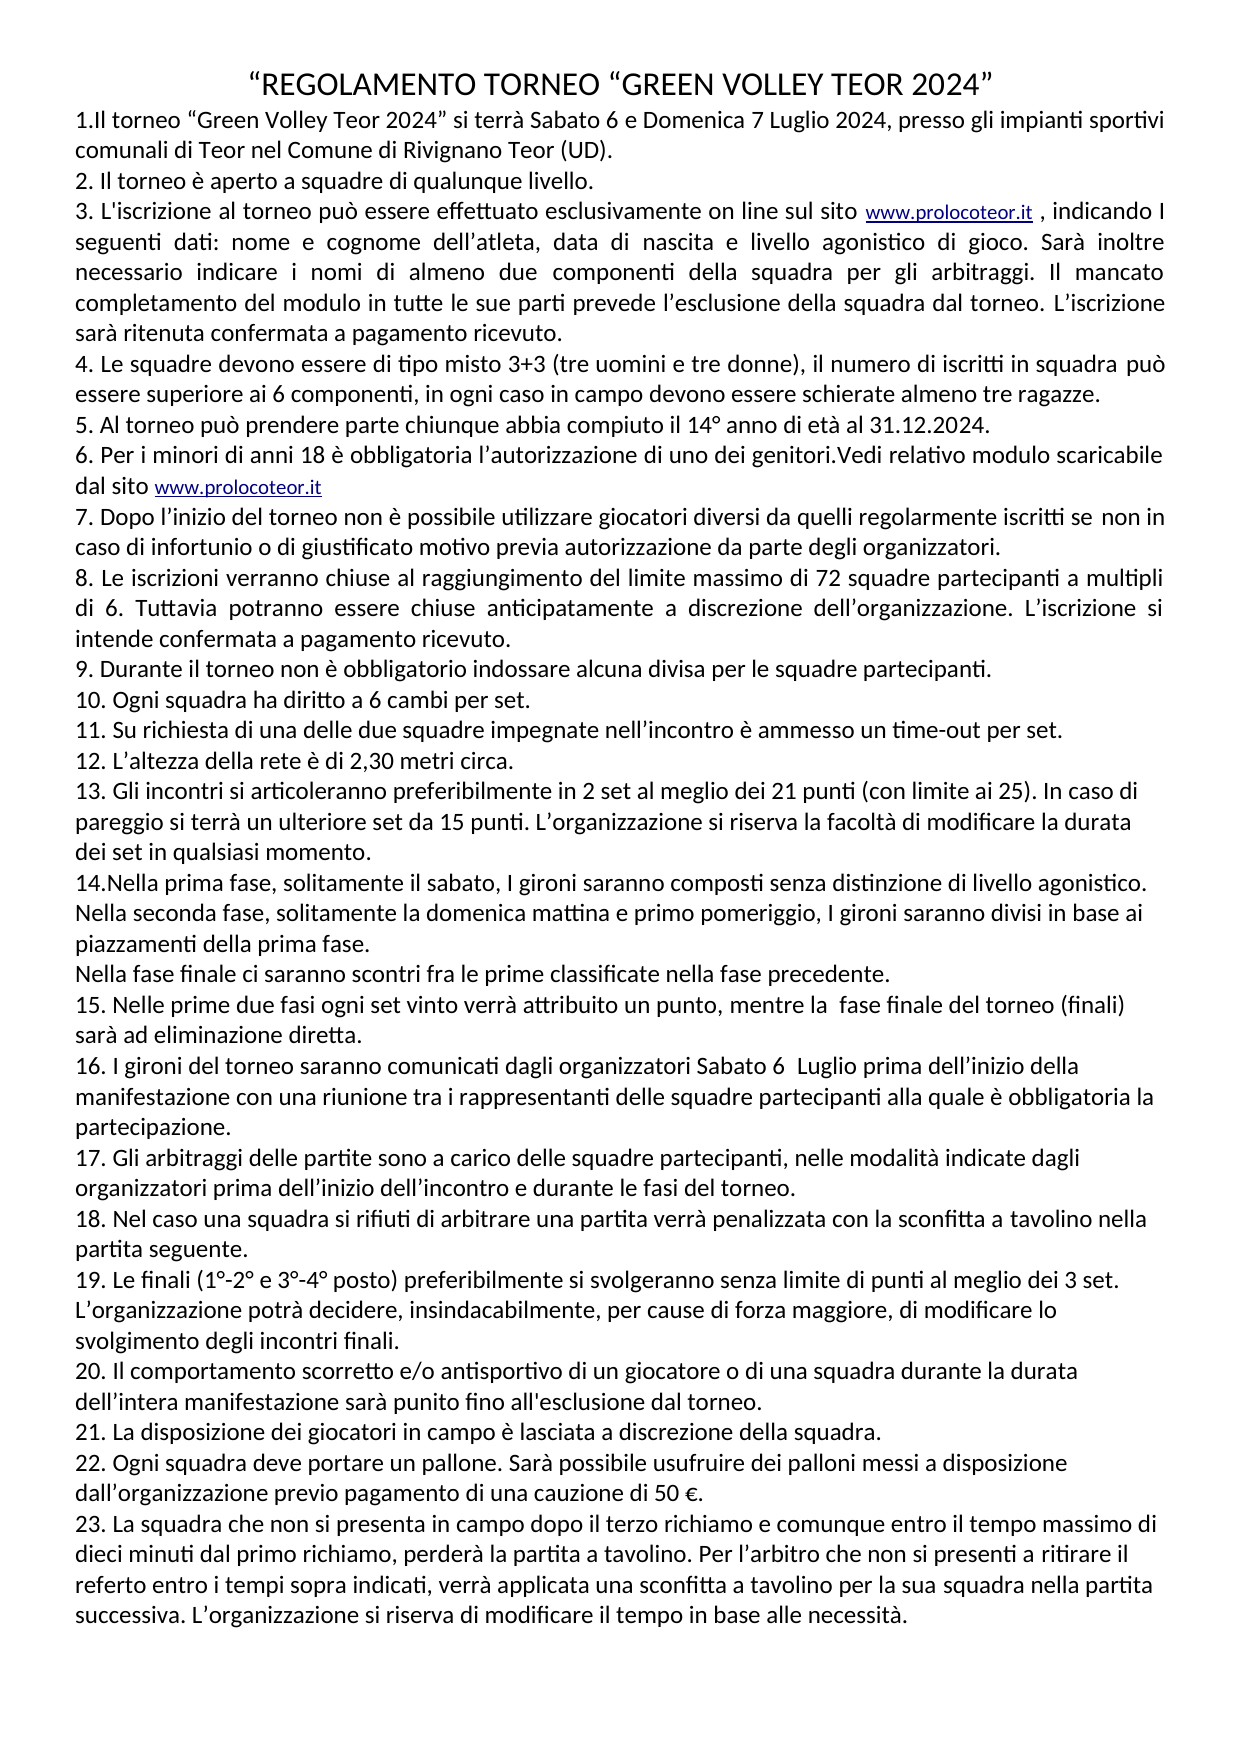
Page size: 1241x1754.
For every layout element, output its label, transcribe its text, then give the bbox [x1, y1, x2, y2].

text Nella seconda fase, solitamente la domenica mattina e primo pomeriggio, I gironi saranno divisi in base ai piazzamenti della prima fase. [75, 897, 1165, 958]
text 9. Durante il torneo non è obbligatorio indossare alcuna divisa per le squadre partecipanti. [75, 653, 1165, 684]
text 17. Gli arbitraggi delle partite sono a carico delle squadre partecipanti, nelle modalità indicate dagli organizzatori prima dell’inizio dell’incontro e durante le fasi del torneo. [75, 1142, 1165, 1203]
text 15. Nelle prime due fasi ogni set vinto verrà attribuito un punto, mentre la fase finale del torneo (finali) sarà ad eliminazione diretta. [75, 989, 1165, 1050]
text Nella fase finale ci saranno scontri fra le prime classificate nella fase precedente. [75, 958, 1165, 989]
text 2. Il torneo è aperto a squadre di qualunque livello. [75, 165, 1165, 196]
text 3. L'iscrizione al torneo può essere effettuato esclusivamente on line sul sito www.prolocoteor.it , indicando I seguenti dati: nome e cognome dell’atleta, data di nascita e livello agonistico di gioco. Sarà inoltre necessario indicare i nomi di almeno due componenti della squadra per gli arbitraggi. Il mancato completamento del modulo in tutte le sue parti prevede l’esclusione della squadra dal torneo. L’iscrizione sarà ritenuta confermata a pagamento ricevuto. [75, 196, 1165, 348]
text 21. La disposizione dei giocatori in campo è lasciata a discrezione della squadra. [75, 1416, 1165, 1447]
text 16. I gironi del torneo saranno comunicati dagli organizzatori Sabato 6 Luglio prima dell’inizio della manifestazione con una riunione tra i rappresentanti delle squadre partecipanti alla quale è obbligatoria la partecipazione. [75, 1050, 1165, 1142]
text 8. Le iscrizioni verranno chiuse al raggiungimento del limite massimo di 72 squadre partecipanti a multipli di 6. Tuttavia potranno essere chiuse anticipatamente a discrezione dell’organizzazione. L’iscrizione si intende confermata a pagamento ricevuto. [75, 562, 1165, 653]
text 13. Gli incontri si articoleranno preferibilmente in 2 set al meglio dei 21 punti (con limite ai 25). In caso di pareggio si terrà un ulteriore set da 15 punti. L’organizzazione si riserva la facoltà di modificare la durata dei set in qualsiasi momento. [75, 775, 1165, 867]
text 19. Le finali (1°-2° e 3°-4° posto) preferibilmente si svolgeranno senza limite di punti al meglio dei 3 set. L’organizzazione potrà decidere, insindacabilmente, per cause di forza maggiore, di modificare lo svolgimento degli incontri finali. [75, 1264, 1165, 1355]
text 11. Su richiesta di una delle due squadre impegnate nell’incontro è ammesso un time-out per set. [75, 714, 1165, 745]
text 12. L’altezza della rete è di 2,30 metri circa. [75, 745, 1165, 775]
text “REGOLAMENTO TORNEO “GREEN VOLLEY TEOR 2024” [75, 63, 1165, 104]
text 14.Nella prima fase, solitamente il sabato, I gironi saranno composti senza distinzione di livello agonistico. [75, 867, 1165, 897]
text 22. Ogni squadra deve portare un pallone. Sarà possibile usufruire dei palloni messi a disposizione dall’organizzazione previo pagamento di una cauzione di 50 €. [75, 1447, 1165, 1508]
text 4. Le squadre devono essere di tipo misto 3+3 (tre uomini e tre donne), il numero di iscritti in squadra può essere superiore ai 6 componenti, in ogni caso in campo devono essere schierate almeno tre ragazze. [75, 348, 1165, 409]
text 1.Il torneo “Green Volley Teor 2024” si terrà Sabato 6 e Domenica 7 Luglio 2024, presso gli impianti sportivi comunali di Teor nel Comune di Rivignano Teor (UD). [75, 104, 1165, 165]
text 18. Nel caso una squadra si rifiuti di arbitrare una partita verrà penalizzata con la sconfitta a tavolino nella partita seguente. [75, 1203, 1165, 1264]
text 7. Dopo l’inizio del torneo non è possibile utilizzare giocatori diversi da quelli regolarmente iscritti se non in caso di infortunio o di giustificato motivo previa autorizzazione da parte degli organizzatori. [75, 501, 1165, 562]
text 23. La squadra che non si presenta in campo dopo il terzo richiamo e comunque entro il tempo massimo di dieci minuti dal primo richiamo, perderà la partita a tavolino. Per l’arbitro che non si presenti a ritirare il referto entro i tempi sopra indicati, verrà applicata una sconfitta a tavolino per la sua squadra nella partita successiva. L’organizzazione si riserva di modificare il tempo in base alle necessità. [75, 1508, 1165, 1630]
text 6. Per i minori di anni 18 è obbligatoria l’autorizzazione di uno dei genitori.Vedi relativo modulo scaricabile dal sito www.prolocoteor.it [75, 440, 1165, 501]
text 20. Il comportamento scorretto e/o antisportivo di un giocatore o di una squadra durante la durata dell’intera manifestazione sarà punito fino all'esclusione dal torneo. [75, 1355, 1165, 1416]
text 5. Al torneo può prendere parte chiunque abbia compiuto il 14° anno di età al 31.12.2024. [75, 409, 1165, 440]
text 10. Ogni squadra ha diritto a 6 cambi per set. [75, 684, 1165, 714]
